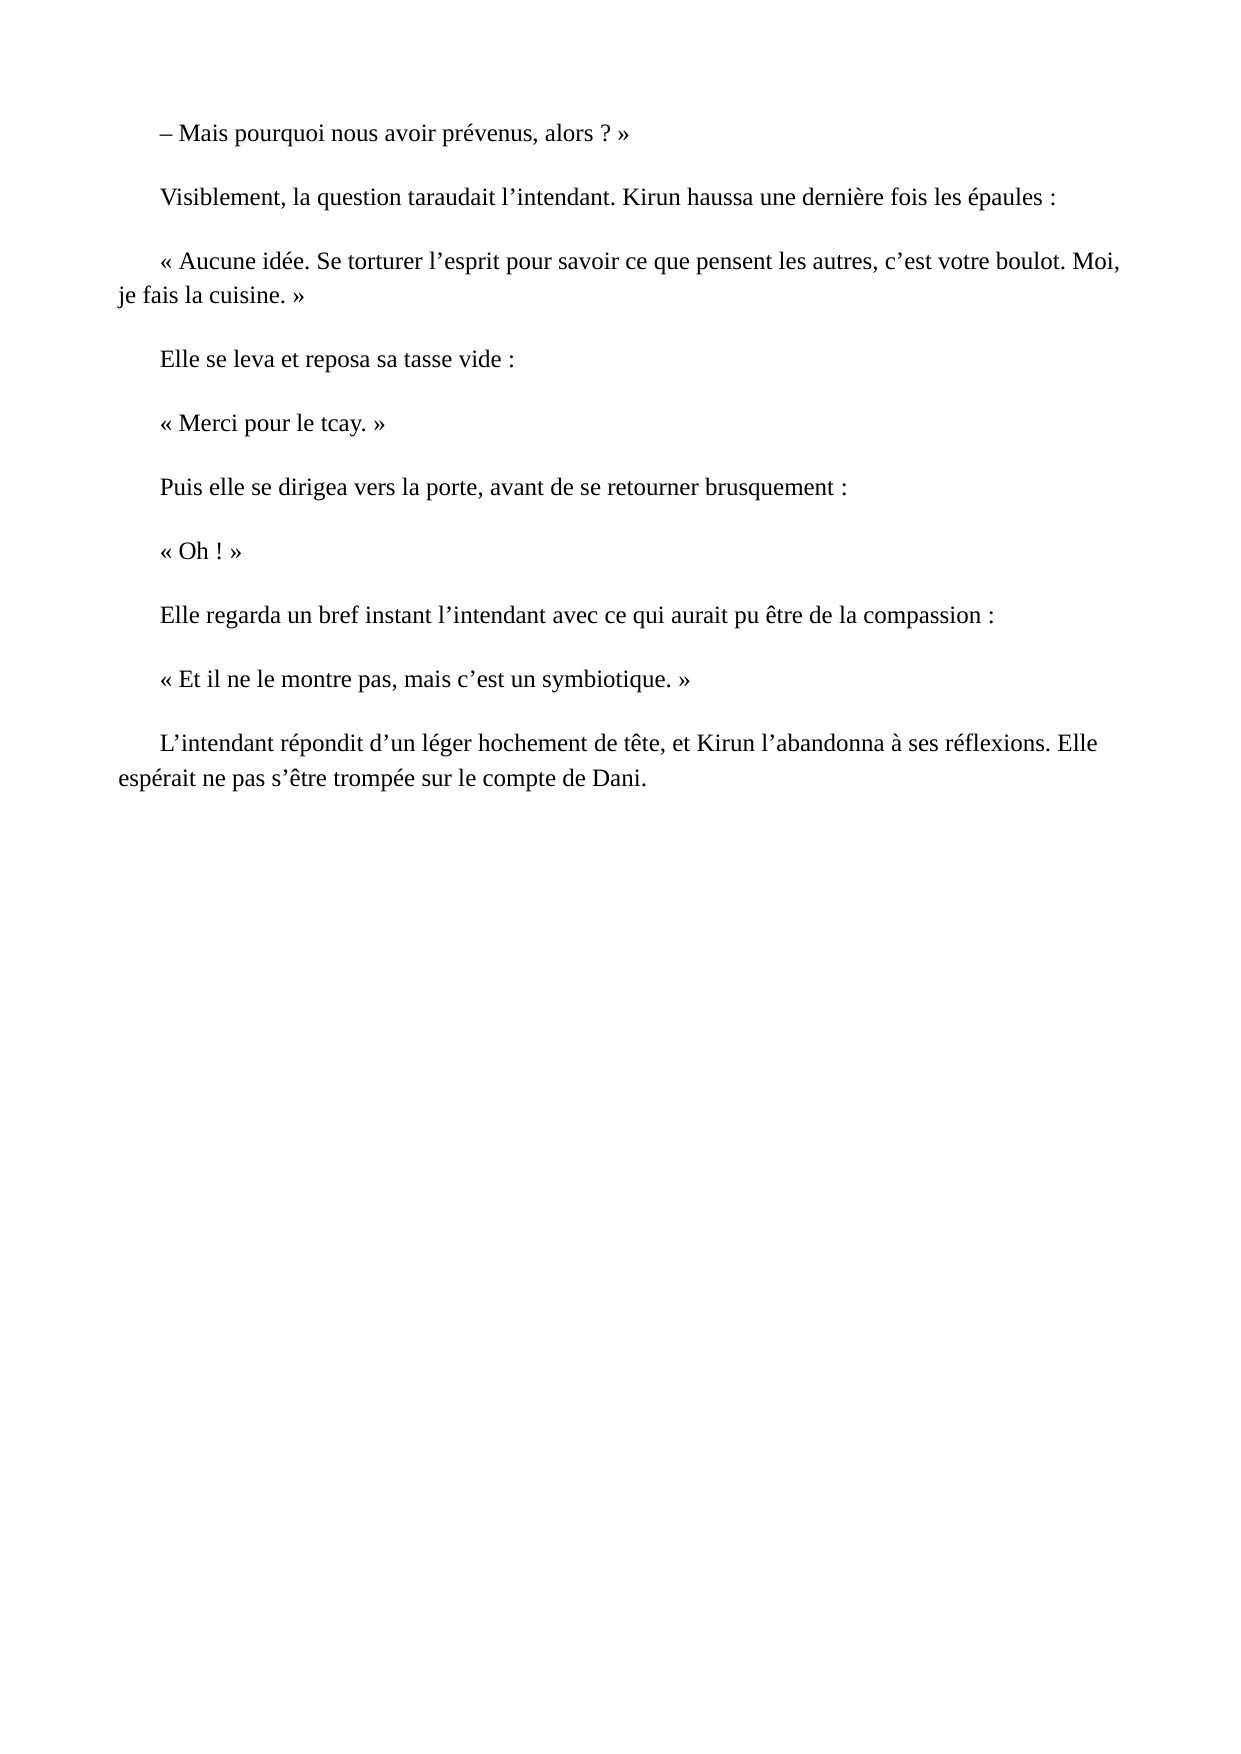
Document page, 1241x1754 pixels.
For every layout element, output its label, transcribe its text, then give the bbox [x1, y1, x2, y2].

text « Aucune idée. Se torturer l’esprit pour savoir ce que pensent les autres, c’est votre boulot. Moi, je fais la cuisine. » [118, 246, 1122, 309]
text Elle regarda un bref instant l’intendant avec ce qui aurait pu être de la compassion : [118, 600, 1122, 629]
text – Mais pourquoi nous avoir prévenus, alors ? » [118, 118, 1122, 147]
text Elle se leva et reposa sa tasse vide : [118, 344, 1122, 373]
text Visiblement, la question taraudait l’intendant. Kirun haussa une dernière fois les épaules : [118, 182, 1122, 211]
text « Oh ! » [118, 536, 1122, 565]
text « Et il ne le montre pas, mais c’est un symbiotique. » [118, 664, 1122, 693]
text L’intendant répondit d’un léger hochement de tête, et Kirun l’abandonna à ses réflexions. Elle espérait ne pas s’être trompée sur le compte de Dani. [118, 728, 1122, 791]
text Puis elle se dirigea vers la porte, avant de se retourner brusquement : [118, 472, 1122, 501]
text « Merci pour le tcay. » [118, 408, 1122, 437]
